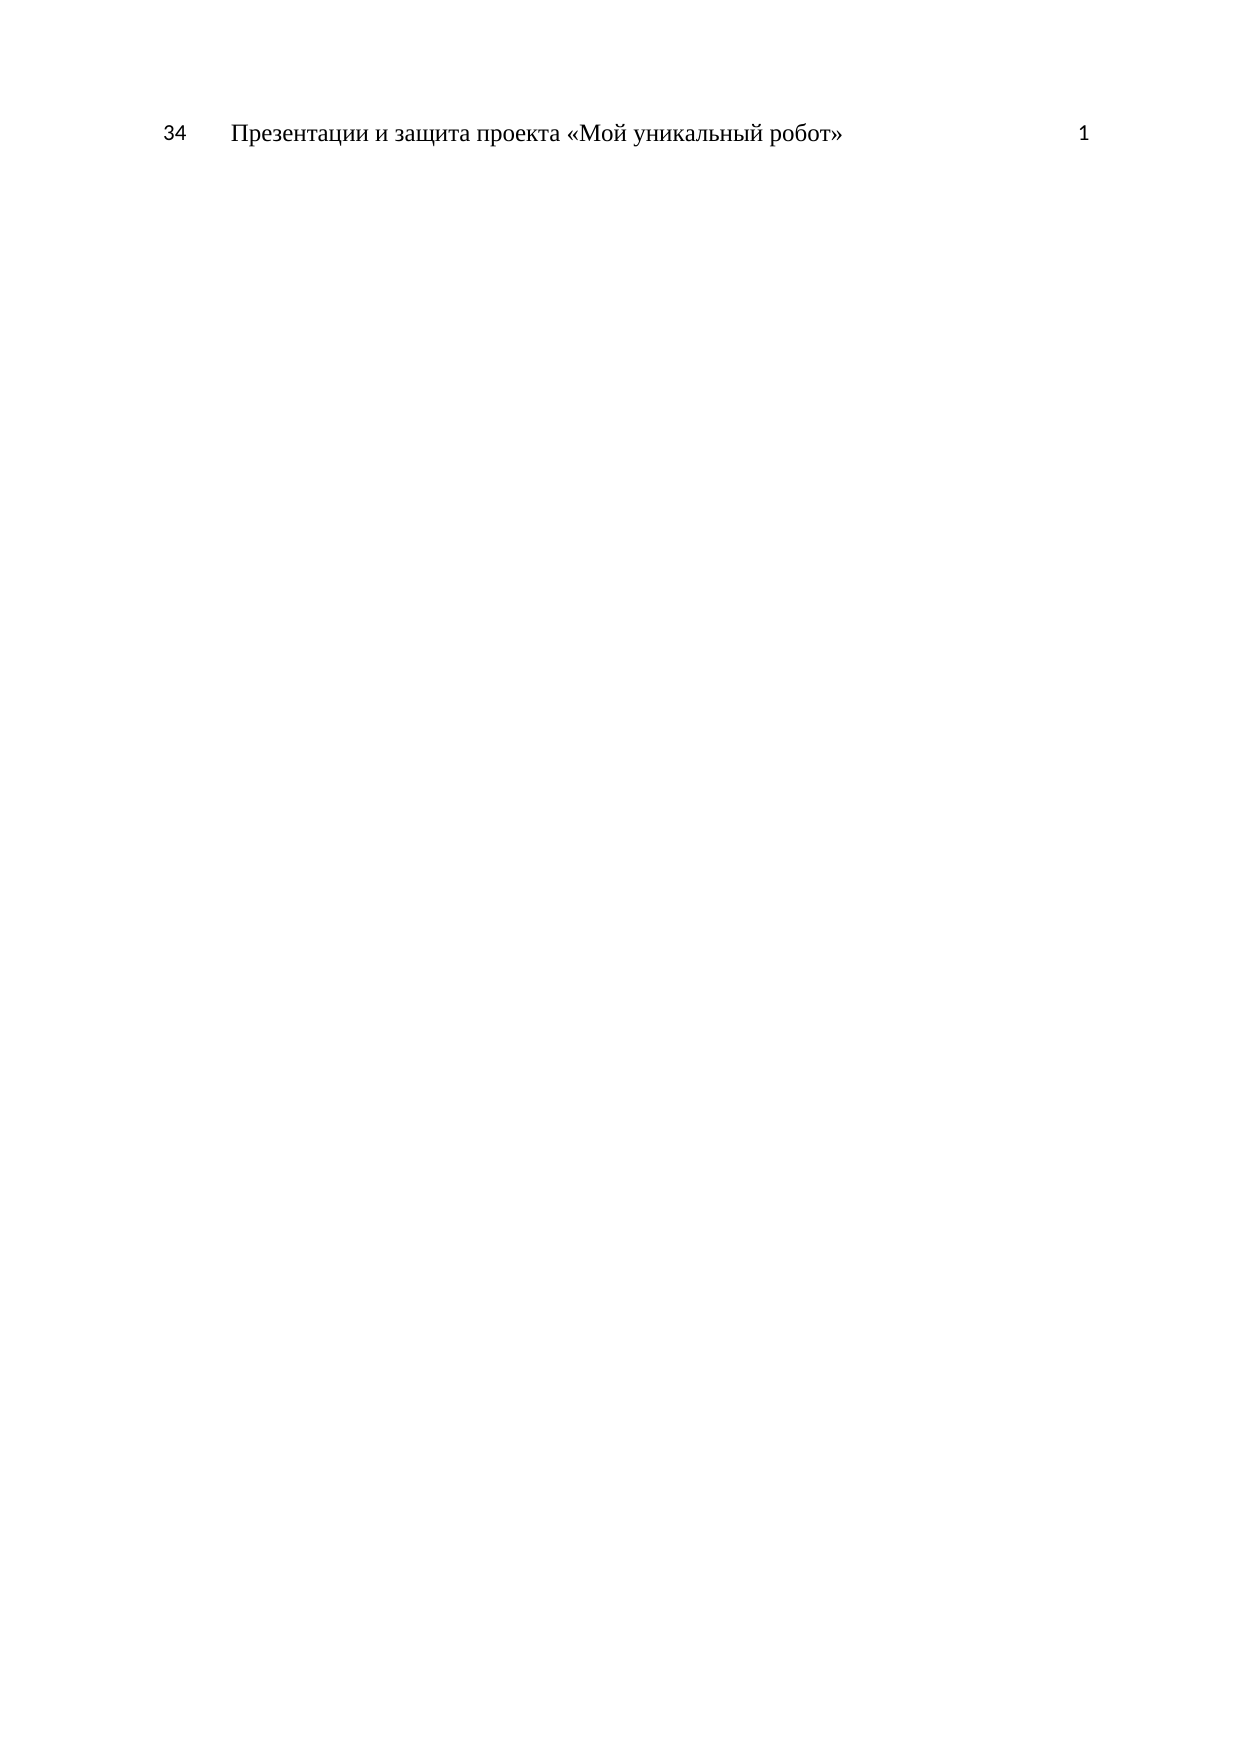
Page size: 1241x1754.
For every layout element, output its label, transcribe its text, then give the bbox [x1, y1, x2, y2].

table_cell Презентации и защита проекта «Мой уникальный робот» [231, 118, 1015, 163]
table_cell 1 [1015, 118, 1152, 163]
table_cell 34 [118, 118, 231, 163]
